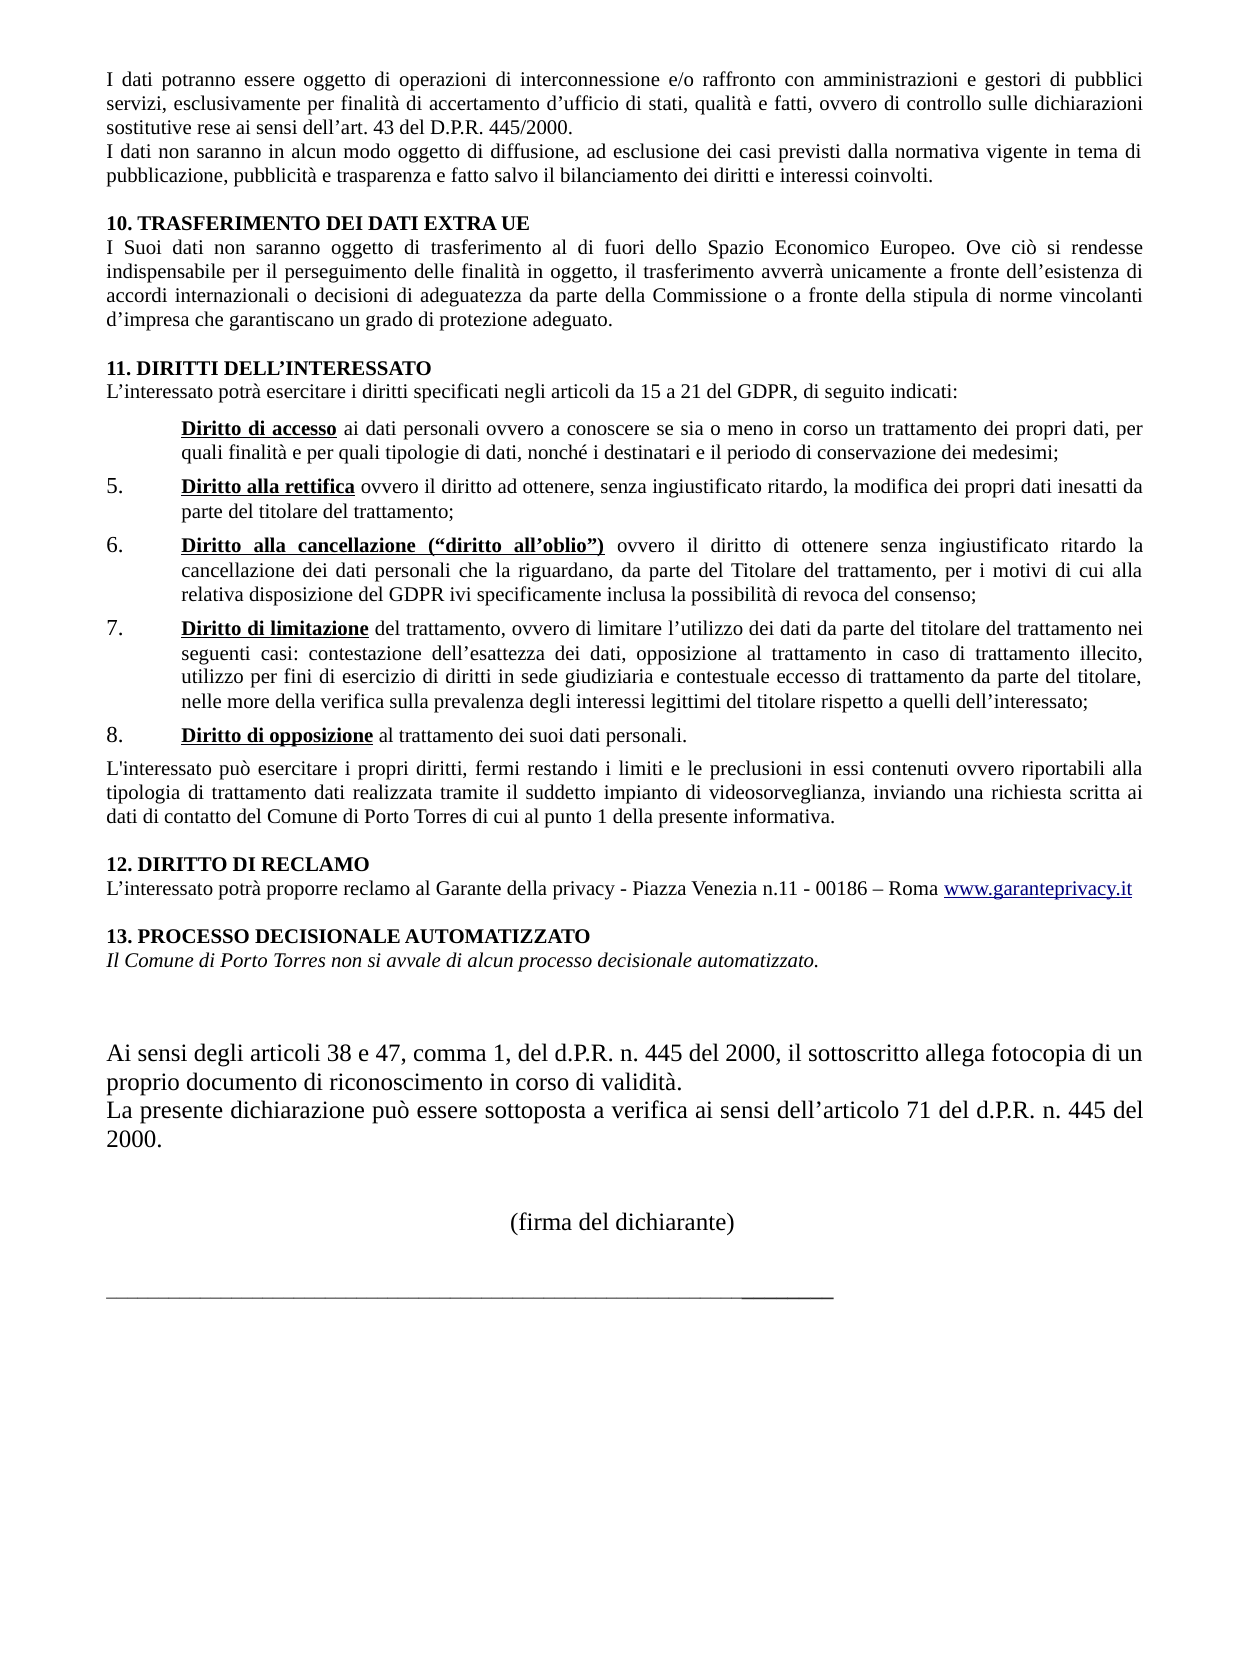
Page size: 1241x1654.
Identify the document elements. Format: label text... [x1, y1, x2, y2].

text L'interessato può esercitare i propri diritti, fermi restando i limiti e le preclusioni in essi contenuti ovvero riportabili alla tipologia di trattamento dati realizzata tramite il suddetto impianto di videosorveglianza, inviando una richiesta scritta ai dati di contatto del Comune di Porto Torres di cui al punto 1 della presente informativa. [106, 756, 1144, 828]
text _____________________________________________________________________ [106, 1274, 1144, 1301]
text I dati potranno essere oggetto di operazioni di interconnessione e/o raffronto con amministrazioni e gestori di pubblici servizi, esclusivamente per finalità di accertamento d’ufficio di stati, qualità e fatti, ovvero di controllo sulle dichiarazioni sostitutive rese ai sensi dell’art. 43 del D.P.R. 445/2000. [106, 67, 1144, 139]
text Diritto di accesso ai dati personali ovvero a conoscere se sia o meno in corso un trattamento dei propri dati, per quali finalità e per quali tipologie di dati, nonché i destinatari e il periodo di conservazione dei medesimi; [181, 416, 1144, 464]
text Ai sensi degli articoli 38 e 47, comma 1, del d.P.R. n. 445 del 2000, il sottoscritto allega fotocopia di un proprio documento di riconoscimento in corso di validità. [106, 1038, 1144, 1095]
text I dati non saranno in alcun modo oggetto di diffusione, ad esclusione dei casi previsti dalla normativa vigente in tema di pubblicazione, pubblicità e trasparenza e fatto salvo il bilanciamento dei diritti e interessi coinvolti. [106, 139, 1144, 187]
text L’interessato potrà esercitare i diritti specificati negli articoli da 15 a 21 del GDPR, di seguito indicati: [106, 379, 1144, 403]
text L’interessato potrà proporre reclamo al Garante della privacy - Piazza Venezia n.11 - 00186 – Roma www.garanteprivacy.it [106, 876, 1144, 900]
list Diritto di opposizione al trattamento dei suoi dati personali. [106, 721, 1144, 747]
text 12. DIRITTO DI RECLAMO [106, 852, 1144, 876]
list Diritto di limitazione del trattamento, ovvero di limitare l’utilizzo dei dati da parte del titolare del trattamento nei seguenti casi: contestazione dell’esattezza dei dati, opposizione al trattamento in caso di trattamento illecito, utilizzo per fini di esercizio di diritti in sede giudiziaria e contestuale eccesso di trattamento da parte del titolare, nelle more della verifica sulla prevalenza degli interessi legittimi del titolare rispetto a quelli dell’interessato; [106, 614, 1144, 713]
text La presente dichiarazione può essere sottoposta a verifica ai sensi dell’articolo 71 del d.P.R. n. 445 del 2000. [106, 1095, 1144, 1153]
list Diritto alla cancellazione (“diritto all’oblio”) ovvero il diritto di ottenere senza ingiustificato ritardo la cancellazione dei dati personali che la riguardano, da parte del Titolare del trattamento, per i motivi di cui alla relativa disposizione del GDPR ivi specificamente inclusa la possibilità di revoca del consenso; [106, 531, 1144, 606]
text (firma del dichiarante) [106, 1207, 1144, 1235]
text I Suoi dati non saranno oggetto di trasferimento al di fuori dello Spazio Economico Europeo. Ove ciò si rendesse indispensabile per il perseguimento delle finalità in oggetto, il trasferimento avverrà unicamente a fronte dell’esistenza di accordi internazionali o decisioni di adeguatezza da parte della Commissione o a fronte della stipula di norme vincolanti d’impresa che garantiscano un grado di protezione adeguato. [106, 235, 1144, 331]
text Il Comune di Porto Torres non si avvale di alcun processo decisionale automatizzato. [106, 948, 1144, 972]
text 13. PROCESSO DECISIONALE AUTOMATIZZATO [106, 924, 1144, 948]
list Diritto alla rettifica ovvero il diritto ad ottenere, senza ingiustificato ritardo, la modifica dei propri dati inesatti da parte del titolare del trattamento; [106, 472, 1144, 523]
text 10. TRASFERIMENTO DEI DATI EXTRA UE [106, 211, 1144, 235]
text 11. DIRITTI DELL’INTERESSATO [106, 355, 1144, 379]
